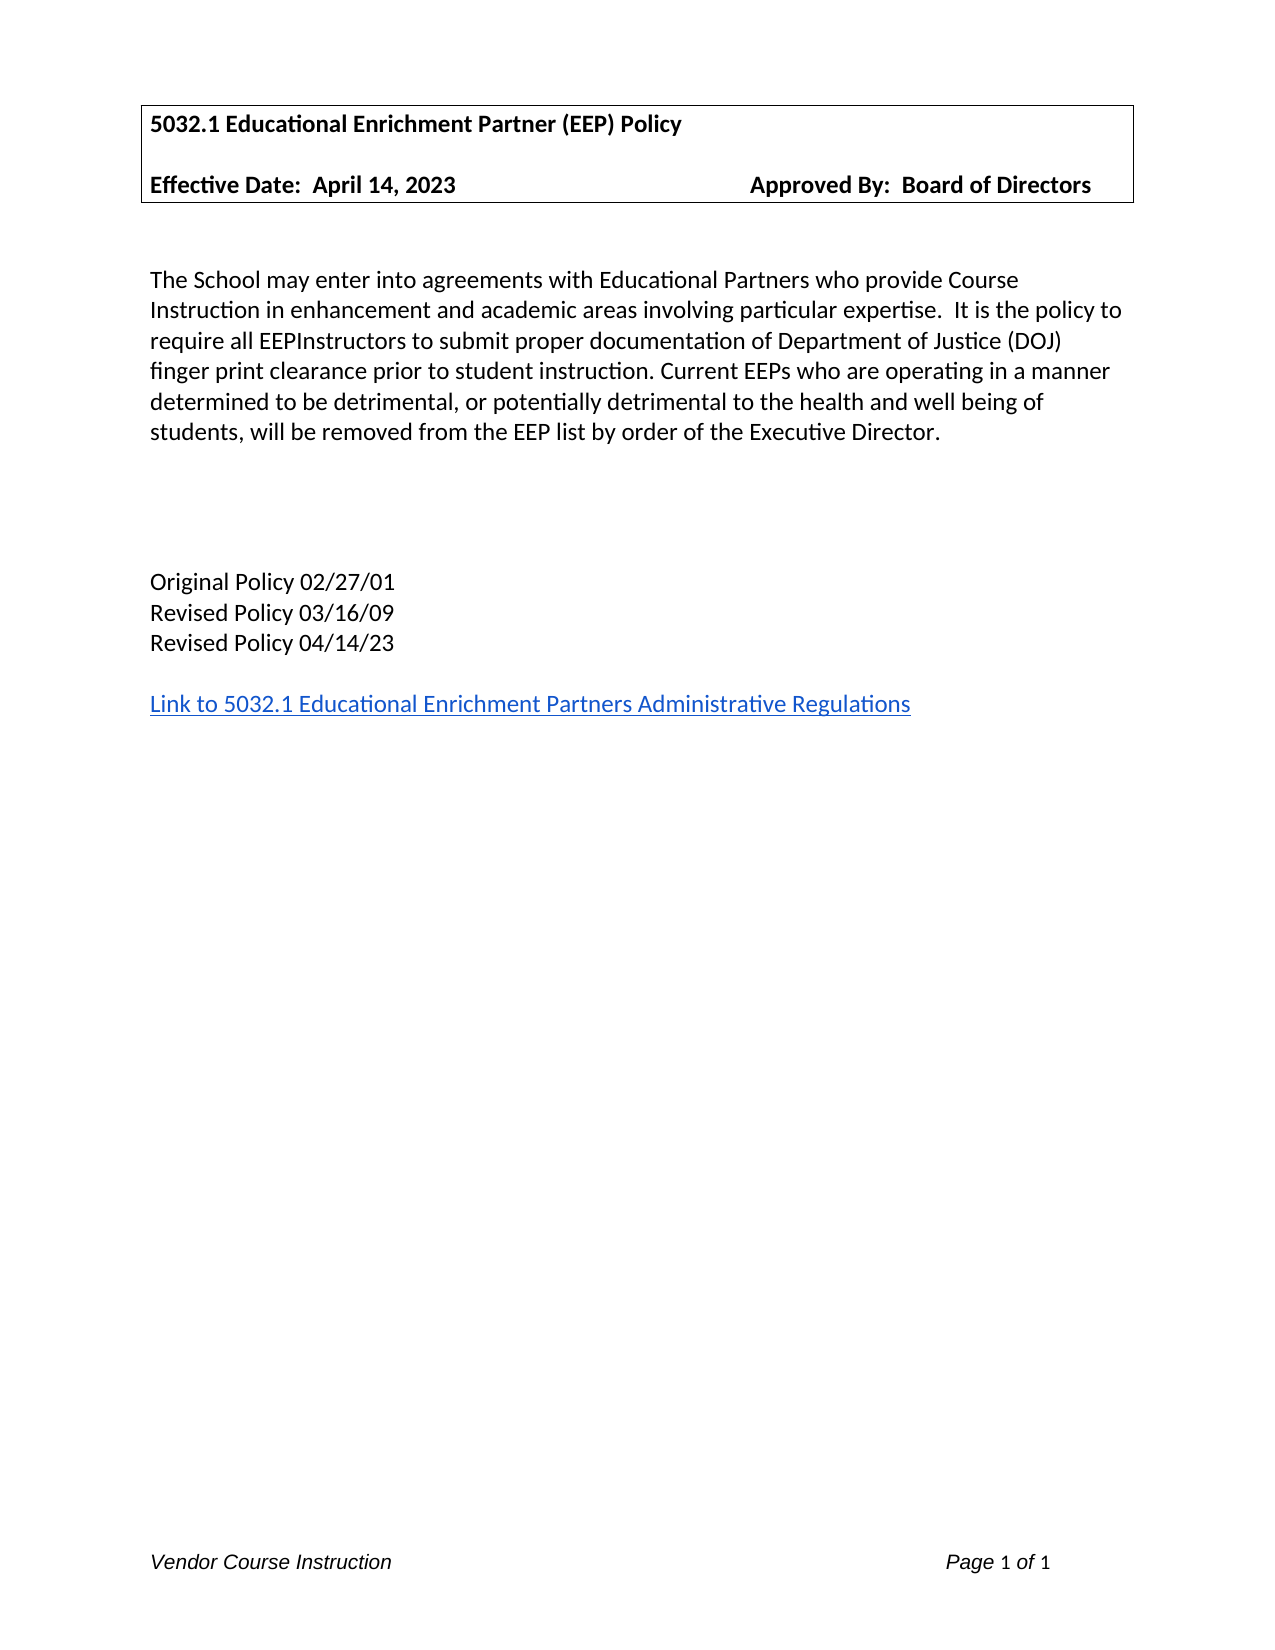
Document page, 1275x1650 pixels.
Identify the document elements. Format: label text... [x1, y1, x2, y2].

text Revised Policy 03/16/09 [150, 597, 1125, 628]
text Effective Date: April 14, 2023 Approved By: Board of Directors [142, 166, 1133, 202]
text Original Policy 02/27/01 [150, 567, 1125, 597]
subtitle 5032.1 Educational Enrichment Partner (EEP) Policy [142, 106, 1133, 139]
text Link to 5032.1 Educational Enrichment Partners Administrative Regulations [150, 689, 1125, 719]
text The School may enter into agreements with Educational Partners who provide Course Instruction in enhancement and academic areas involving particular expertise. It is the policy to require all EEPInstructors to submit proper documentation of Department of Justice (DOJ) finger print clearance prior to student instruction. Current EEPs who are operating in a manner determined to be detrimental, or potentially detrimental to the health and well being of students, will be removed from the EEP list by order of the Executive Director. [150, 264, 1125, 447]
text Revised Policy 04/14/23 [150, 628, 1125, 658]
